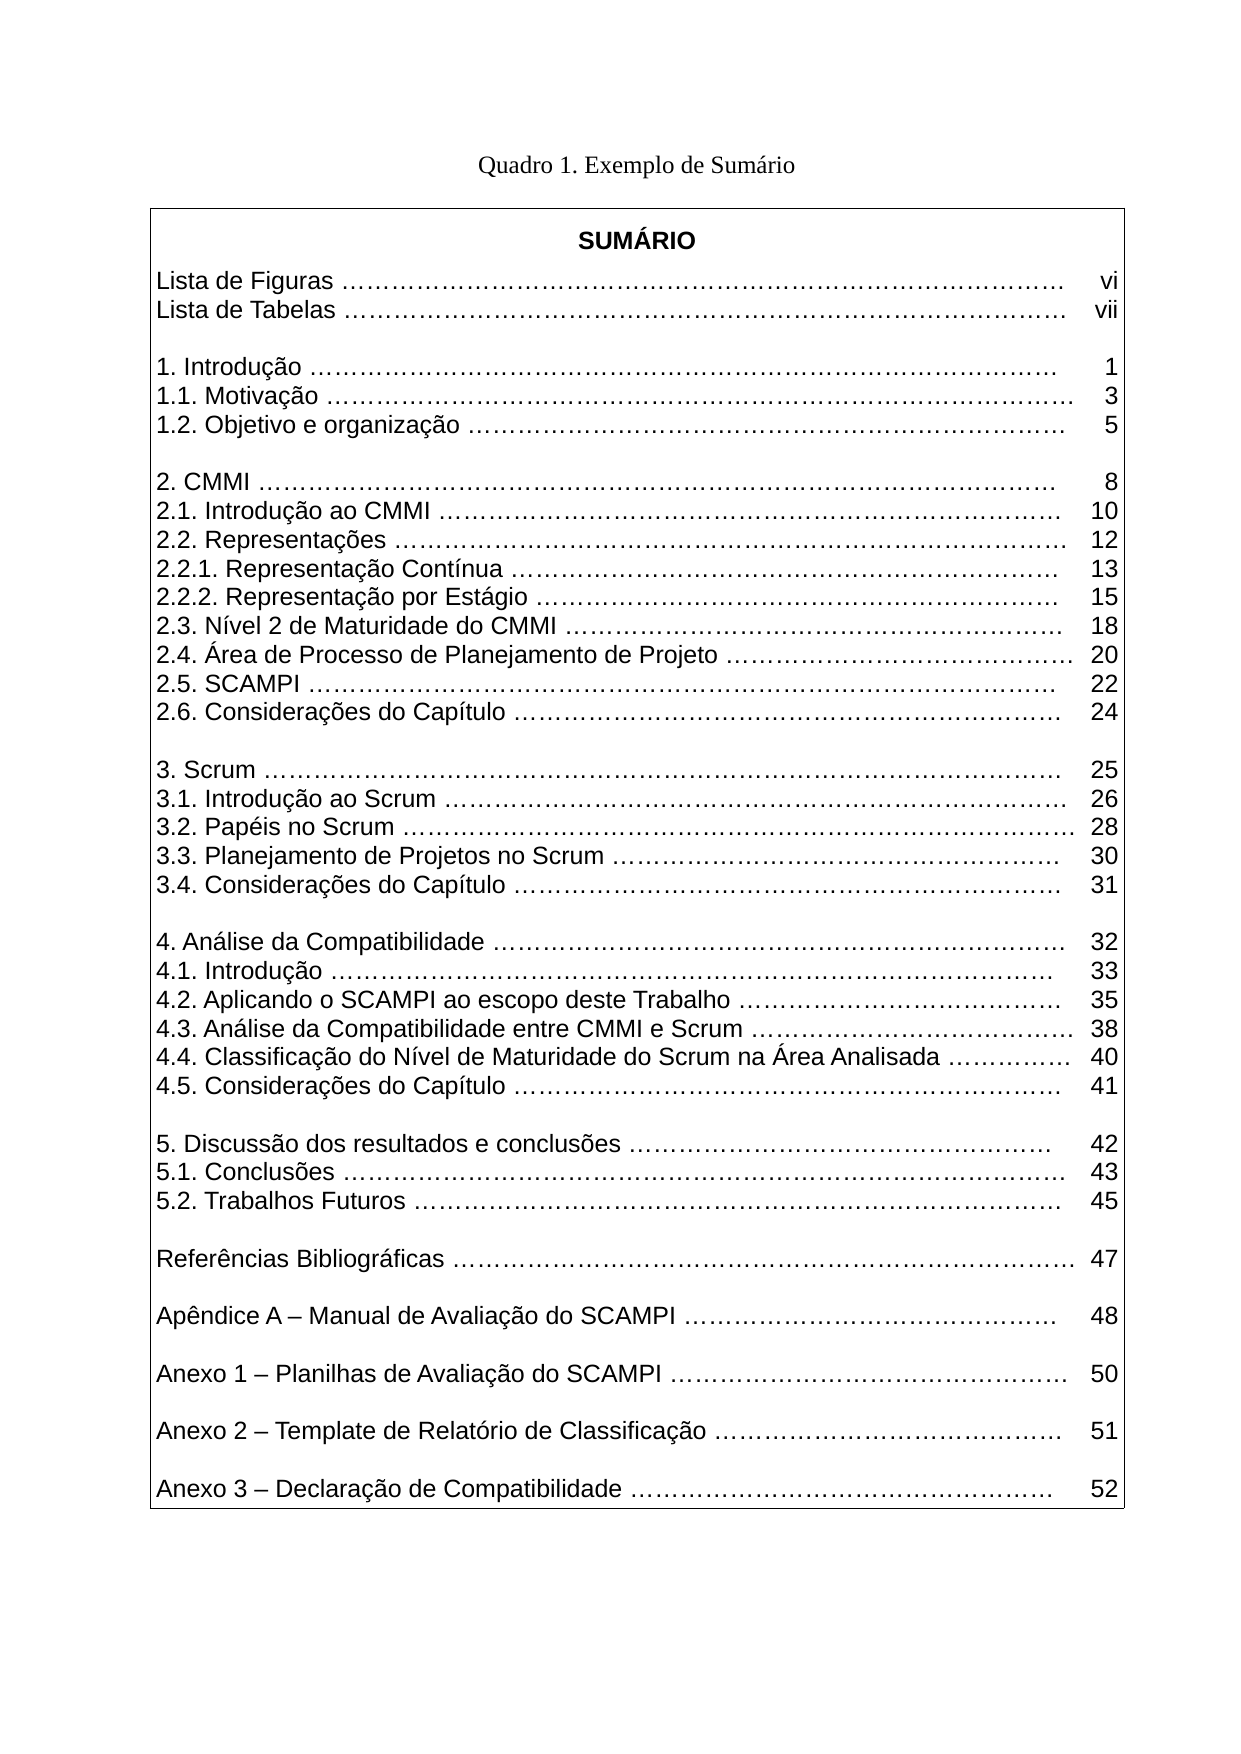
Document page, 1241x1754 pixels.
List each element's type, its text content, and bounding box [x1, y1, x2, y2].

table_cell Lista de Figuras …………………………………………………………………………… Lista de Tabelas …………………………………………………………………………… 1. Introdução ……………………………………………………………………………… 1.1. Motivação ……………………………………………………………………………… 1.2. Objetivo e organização ……………………………………………………………… 2. CMMI …………………………………………………………………………………… 2.1. Introdução ao CMMI ………………………………………………………………… 2.2. Representações ……………………………………………………………………… 2.2.1. Representação Contínua ………………………………………………………… 2.2.2. Representação por Estágio ……………………………………………………… 2.3. Nível 2 de Maturidade do CMMI …………………………………………………… 2.4. Área de Processo de Planejamento de Projeto …………………………………… 2.5. SCAMPI ……………………………………………………………………………… 2.6. Considerações do Capítulo ………………………………………………………… 3. Scrum …………………………………………………………………………………… 3.1. Introdução ao Scrum ………………………………………………………………… 3.2. Papéis no Scrum ……………………………………………………………………… 3.3. Planejamento de Projetos no Scrum ……………………………………………… 3.4. Considerações do Capítulo ………………………………………………………… 4. Análise da Compatibilidade …………………………………………………………… 4.1. Introdução …………………………………………………………………………… 4.2. Aplicando o SCAMPI ao escopo deste Trabalho ………………………………… 4.3. Análise da Compatibilidade entre CMMI e Scrum ………………………………… 4.4. Classificação do Nível de Maturidade do Scrum na Área Analisada …………… 4.5. Considerações do Capítulo ………………………………………………………… 5. Discussão dos resultados e conclusões …………………………………………… 5.1. Conclusões …………………………………………………………………………… 5.2. Trabalhos Futuros …………………………………………………………………… Referências Bibliográficas ………………………………………………………………… Apêndice A – Manual de Avaliação do SCAMPI ……………………………………… Anexo 1 – Planilhas de Avaliação do SCAMPI ………………………………………… Anexo 2 – Template de Relatório de Classificação …………………………………… Anexo 3 – Declaração de Compatibilidade …………………………………………… [151, 260, 1083, 1508]
table_header SUMÁRIO [151, 209, 1124, 260]
table_cell vi vii 1 3 5 8 10 12 13 15 18 20 22 24 25 26 28 30 31 32 33 35 38 40 41 42 43 45 47 48 50 51 52 [1083, 260, 1124, 1508]
text Quadro 1. Exemplo de Sumário [150, 150, 1123, 179]
